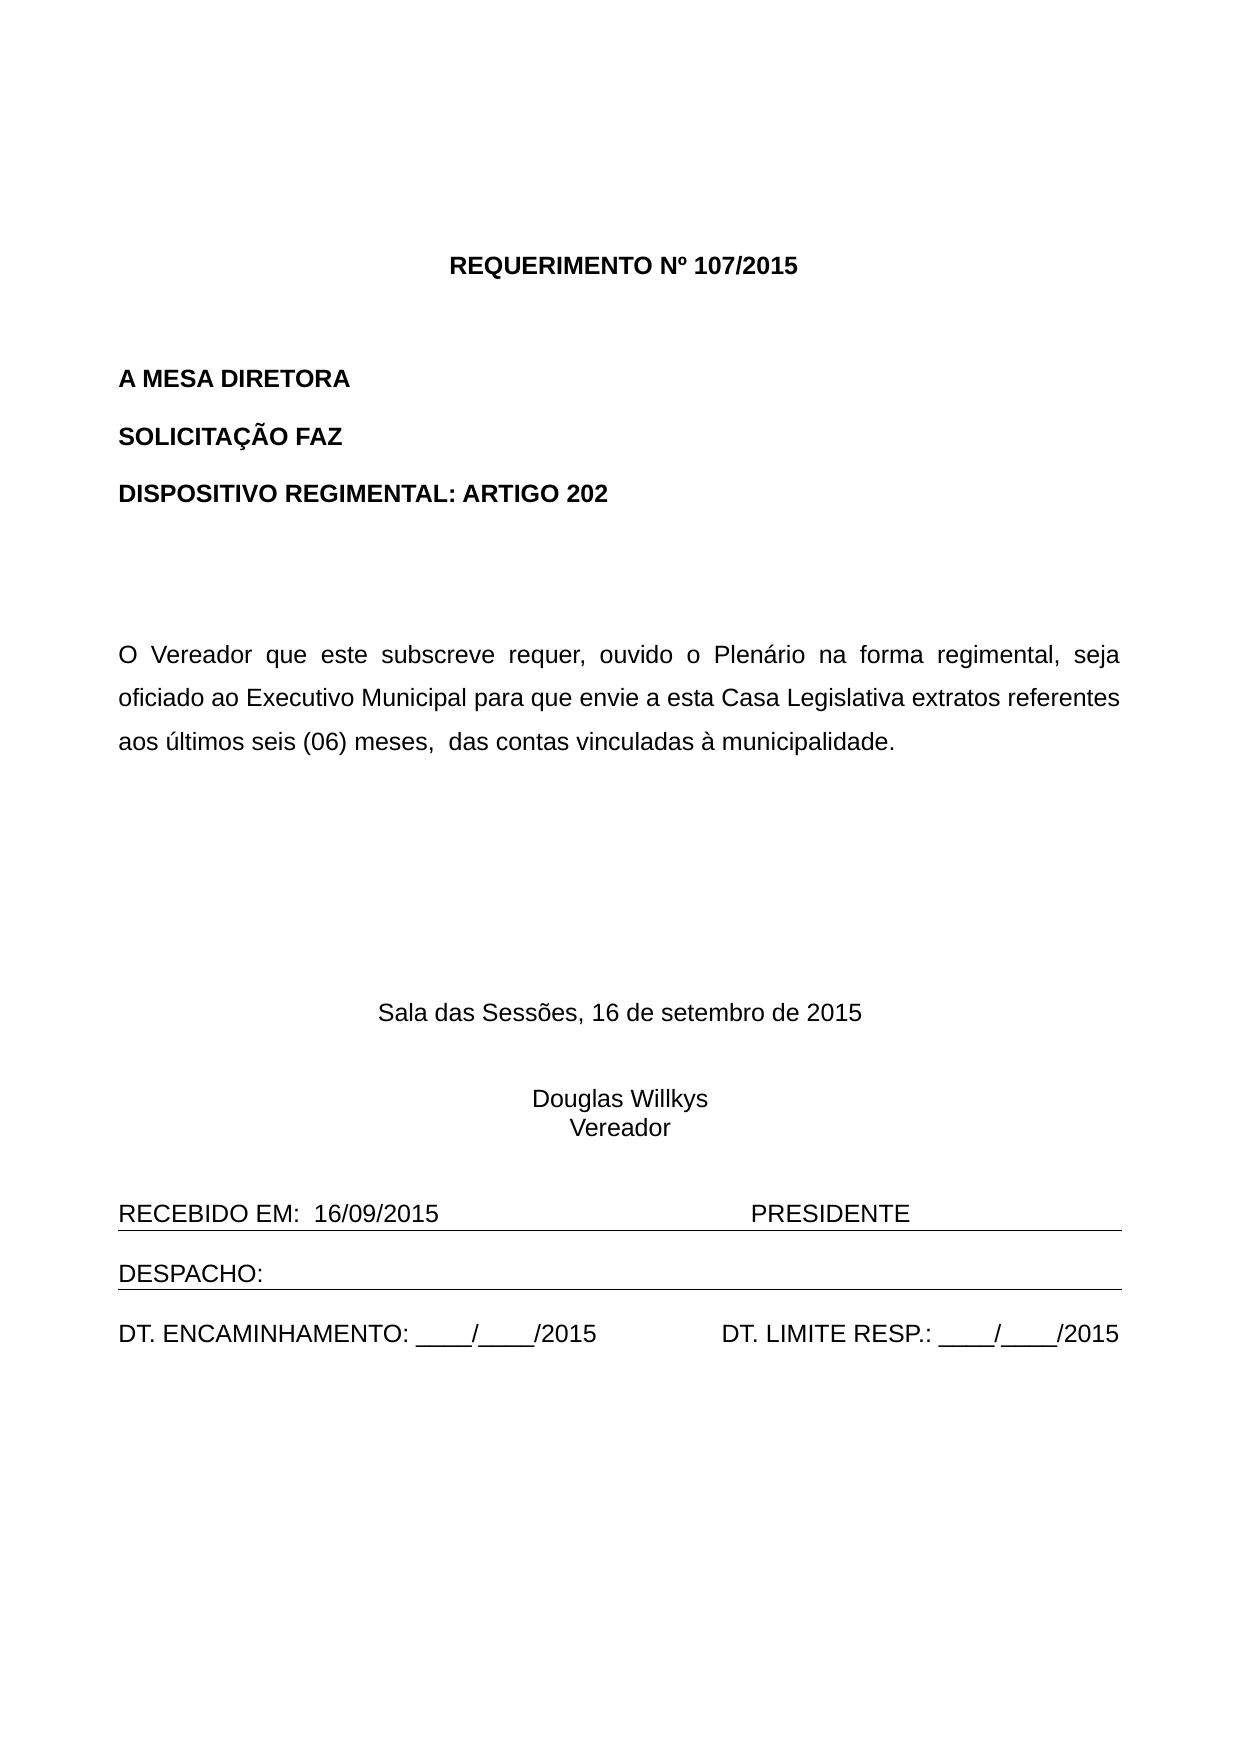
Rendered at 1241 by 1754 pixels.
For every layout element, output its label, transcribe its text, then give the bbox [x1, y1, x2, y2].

text Vereador [118, 1113, 1122, 1141]
text REQUERIMENTO Nº 107/2015 [118, 251, 1122, 280]
text DT. ENCAMINHAMENTO: ____/____/2015 DT. LIMITE RESP.: ____/____/2015 [118, 1318, 1122, 1347]
text A MESA DIRETORA [118, 364, 1122, 393]
text Sala das Sessões, 16 de setembro de 2015 [118, 998, 1122, 1026]
subtitle RECEBIDO EM: 16/09/2015 PRESIDENTE [118, 1199, 1122, 1230]
text Douglas Willkys [118, 1084, 1122, 1113]
text SOLICITAÇÃO FAZ [118, 422, 1122, 450]
text DISPOSITIVO REGIMENTAL: ARTIGO 202 [118, 479, 1122, 508]
text O Vereador que este subscreve requer, ouvido o Plenário na forma regimental, seja oficiado ao Executivo Municipal para que envie a esta Casa Legislativa extratos referentes aos últimos seis (06) meses, das contas vinculadas à municipalidade. [118, 640, 1122, 755]
text DESPACHO: [118, 1259, 1122, 1289]
